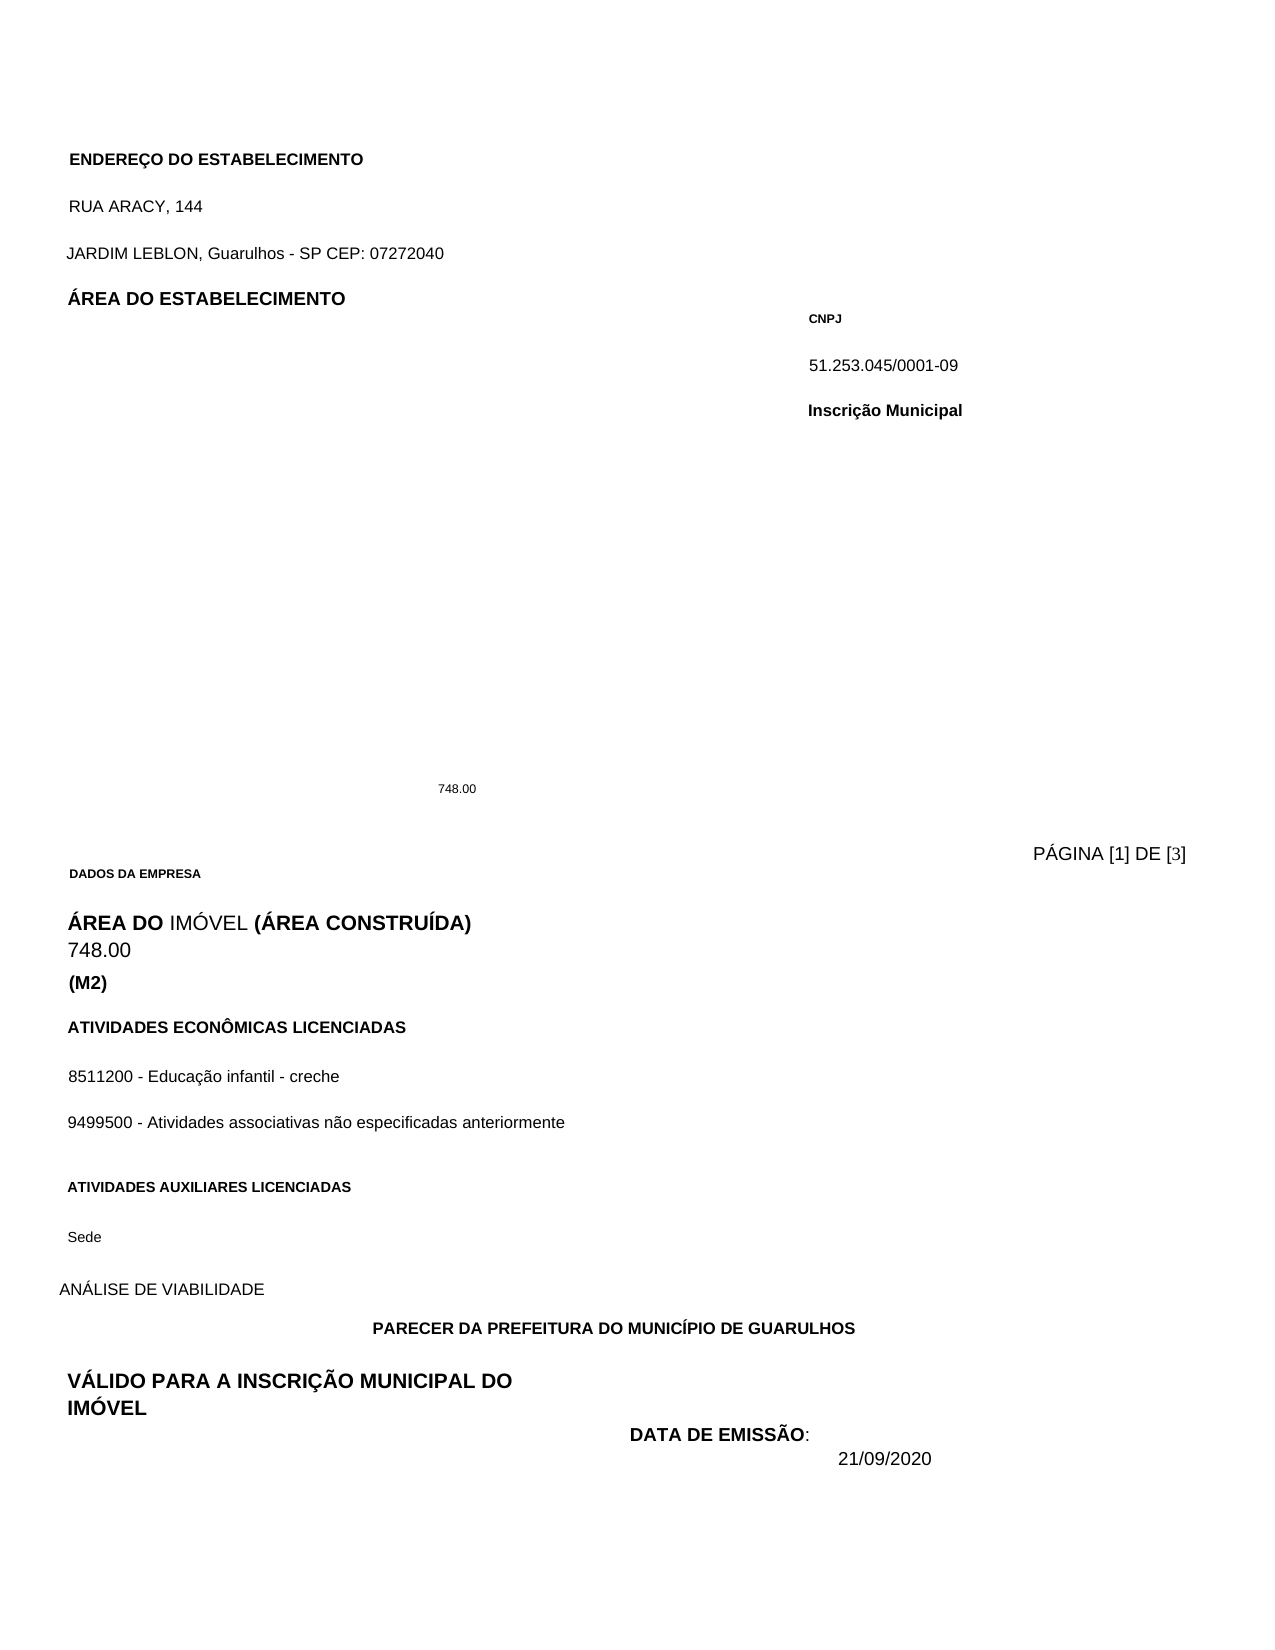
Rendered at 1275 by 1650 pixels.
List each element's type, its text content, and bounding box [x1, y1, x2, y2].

text DADOS DA EMPRESA [69, 867, 284, 882]
text VÁLIDO PARA A INSCRIÇÃO MUNICIPAL DO IMÓVEL [67, 1368, 549, 1420]
text 9499500 - Atividades associativas não especificadas anteriormente [67, 1113, 666, 1132]
text DATA DE EMISSÃO: [629, 1423, 828, 1445]
text 748.00 [438, 782, 530, 796]
text 51.253.045/0001-09 [809, 356, 1015, 375]
text ENDEREÇO DO ESTABELECIMENTO [69, 150, 398, 169]
text Sede [67, 1229, 143, 1246]
text PARECER DA PREFEITURA DO MUNICÍPIO DE GUARULHOS [372, 1318, 904, 1338]
text ATIVIDADES AUXILIARES LICENCIADAS [67, 1179, 433, 1195]
text ATIVIDADES ECONÔMICAS LICENCIADAS [67, 1018, 452, 1037]
text PÁGINA [1] DE [3] [1033, 842, 1215, 864]
text Inscrição Municipal [808, 400, 1009, 419]
text RUA ARACY, 144 [68, 196, 241, 216]
text 21/09/2020 [838, 1448, 972, 1470]
text (M2) [68, 972, 139, 993]
text ÁREA DO IMÓVEL (ÁREA CONSTRUÍDA) 748.00 [67, 911, 530, 962]
text CNPJ [808, 312, 885, 326]
text 8511200 - Educação infantil - creche [68, 1067, 408, 1086]
text JARDIM LEBLON, Guarulhos - SP CEP: 07272040 [66, 244, 503, 263]
text ÁREA DO ESTABELECIMENTO [67, 287, 352, 309]
text ANÁLISE DE VIABILIDADE [59, 1280, 305, 1299]
